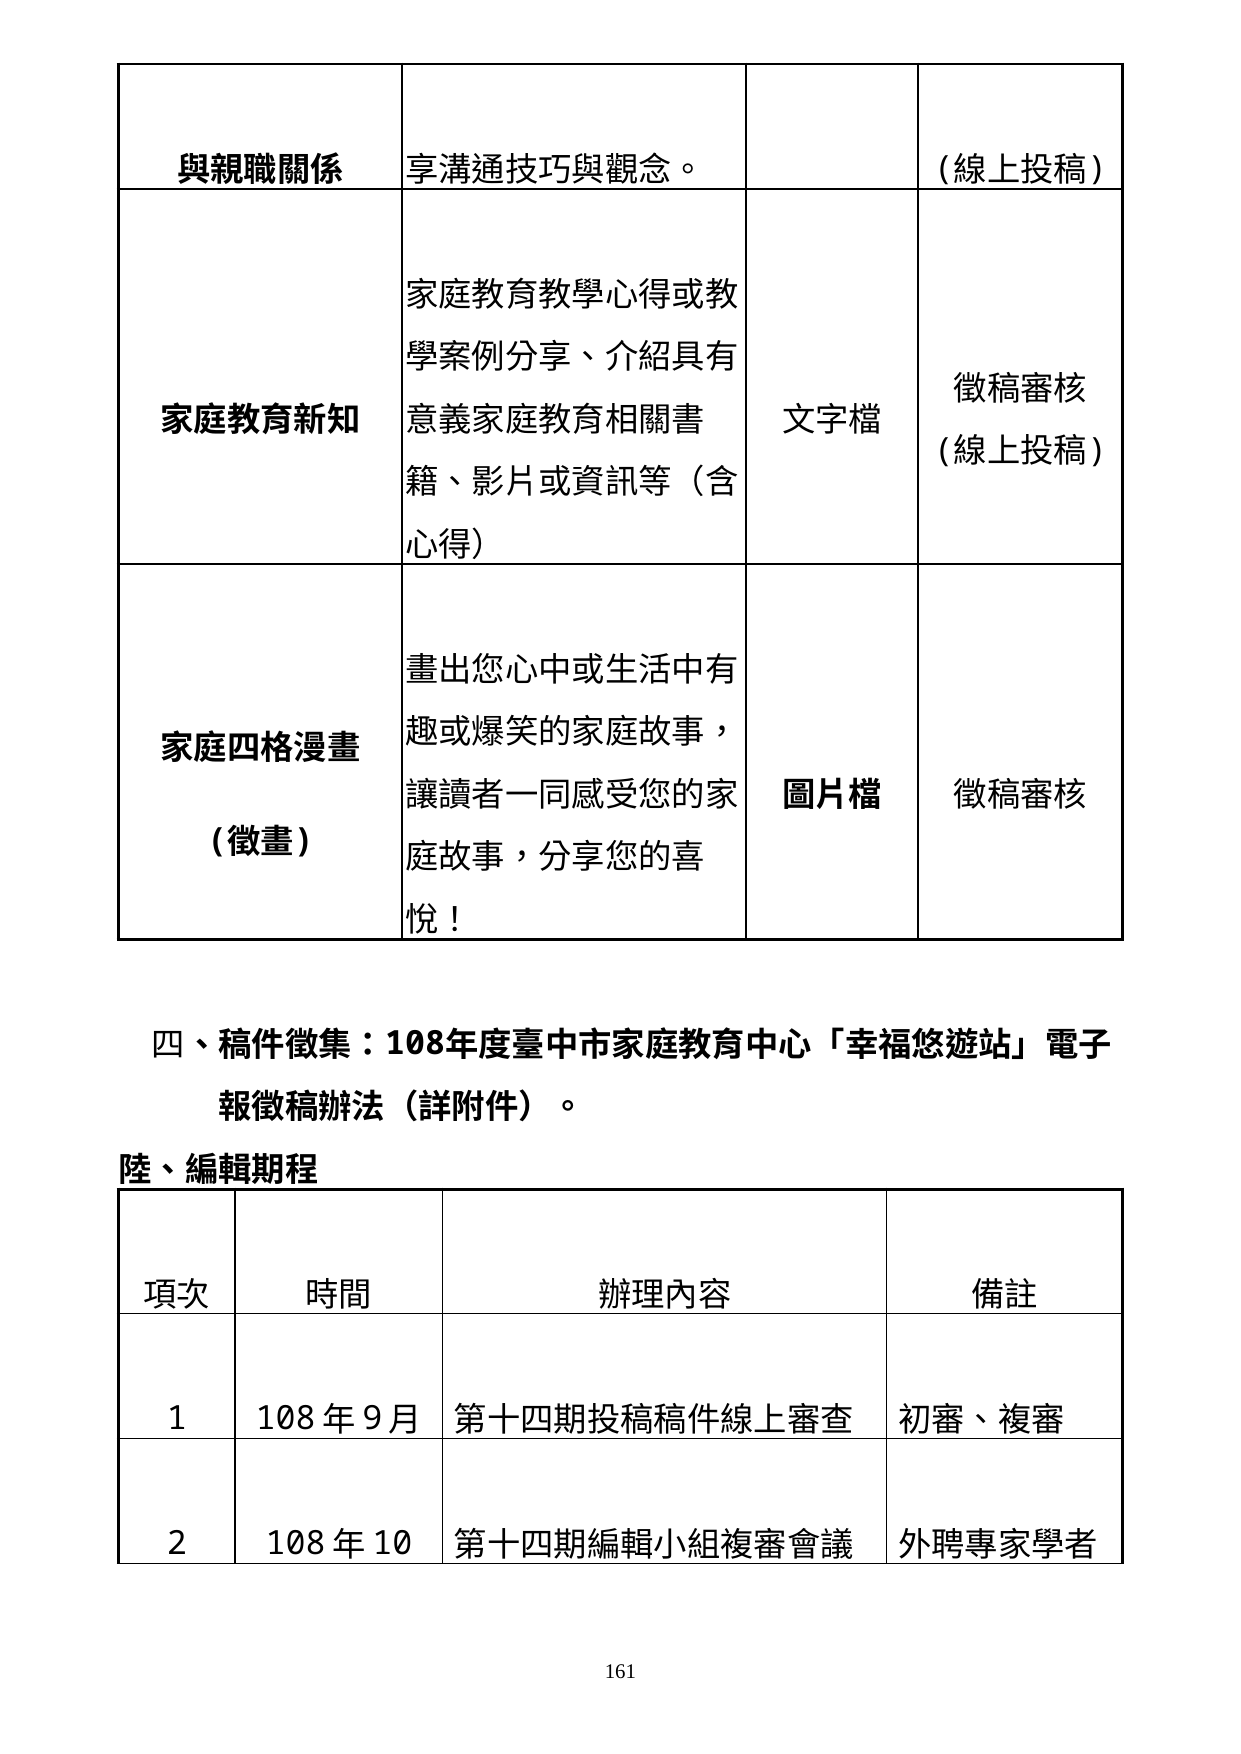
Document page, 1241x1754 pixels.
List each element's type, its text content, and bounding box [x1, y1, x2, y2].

table_cell 徵稿審核 (線上投稿) [919, 190, 1121, 563]
table_cell 2 [120, 1439, 234, 1563]
table_cell 徵稿審核 [919, 565, 1121, 938]
table_cell 與親職關係 [120, 65, 401, 188]
table_cell 108年9月 [236, 1314, 442, 1438]
table_cell 1 [120, 1314, 234, 1438]
table_cell 第十四期投稿稿件線上審查 [443, 1314, 886, 1438]
text 四、稿件徵集：108年度臺中市家庭教育中心「幸福悠遊站」電子 [118, 1000, 1122, 1063]
table_header 備註 [887, 1191, 1121, 1313]
table_cell (線上投稿) [919, 65, 1121, 188]
table_cell 畫出您心中或生活中有趣或爆笑的家庭故事，讓讀者一同感受您的家庭故事，分享您的喜悅！ [403, 565, 745, 938]
table_cell 家庭四格漫畫 (徵畫) [120, 565, 401, 938]
table_header 時間 [236, 1191, 442, 1313]
table_cell 108年10 [236, 1439, 442, 1563]
table_cell 第十四期編輯小組複審會議 [443, 1439, 886, 1563]
table_cell 家庭教育新知 [120, 190, 401, 563]
text 陸、編輯期程 [118, 1125, 1122, 1188]
table_cell 享溝通技巧與觀念。 [403, 65, 745, 188]
table_cell 外聘專家學者 [887, 1439, 1121, 1563]
table_cell 初審、複審 [887, 1314, 1121, 1438]
table_cell 家庭教育教學心得或教學案例分享、介紹具有意義家庭教育相關書籍、影片或資訊等（含心得） [403, 190, 745, 563]
text 報徵稿辦法（詳附件）。 [118, 1063, 1122, 1125]
table_header 項次 [120, 1191, 234, 1313]
table_cell [747, 65, 917, 188]
table_cell 文字檔 [747, 190, 917, 563]
table_cell 圖片檔 [747, 565, 917, 938]
table_header 辦理內容 [443, 1191, 886, 1313]
